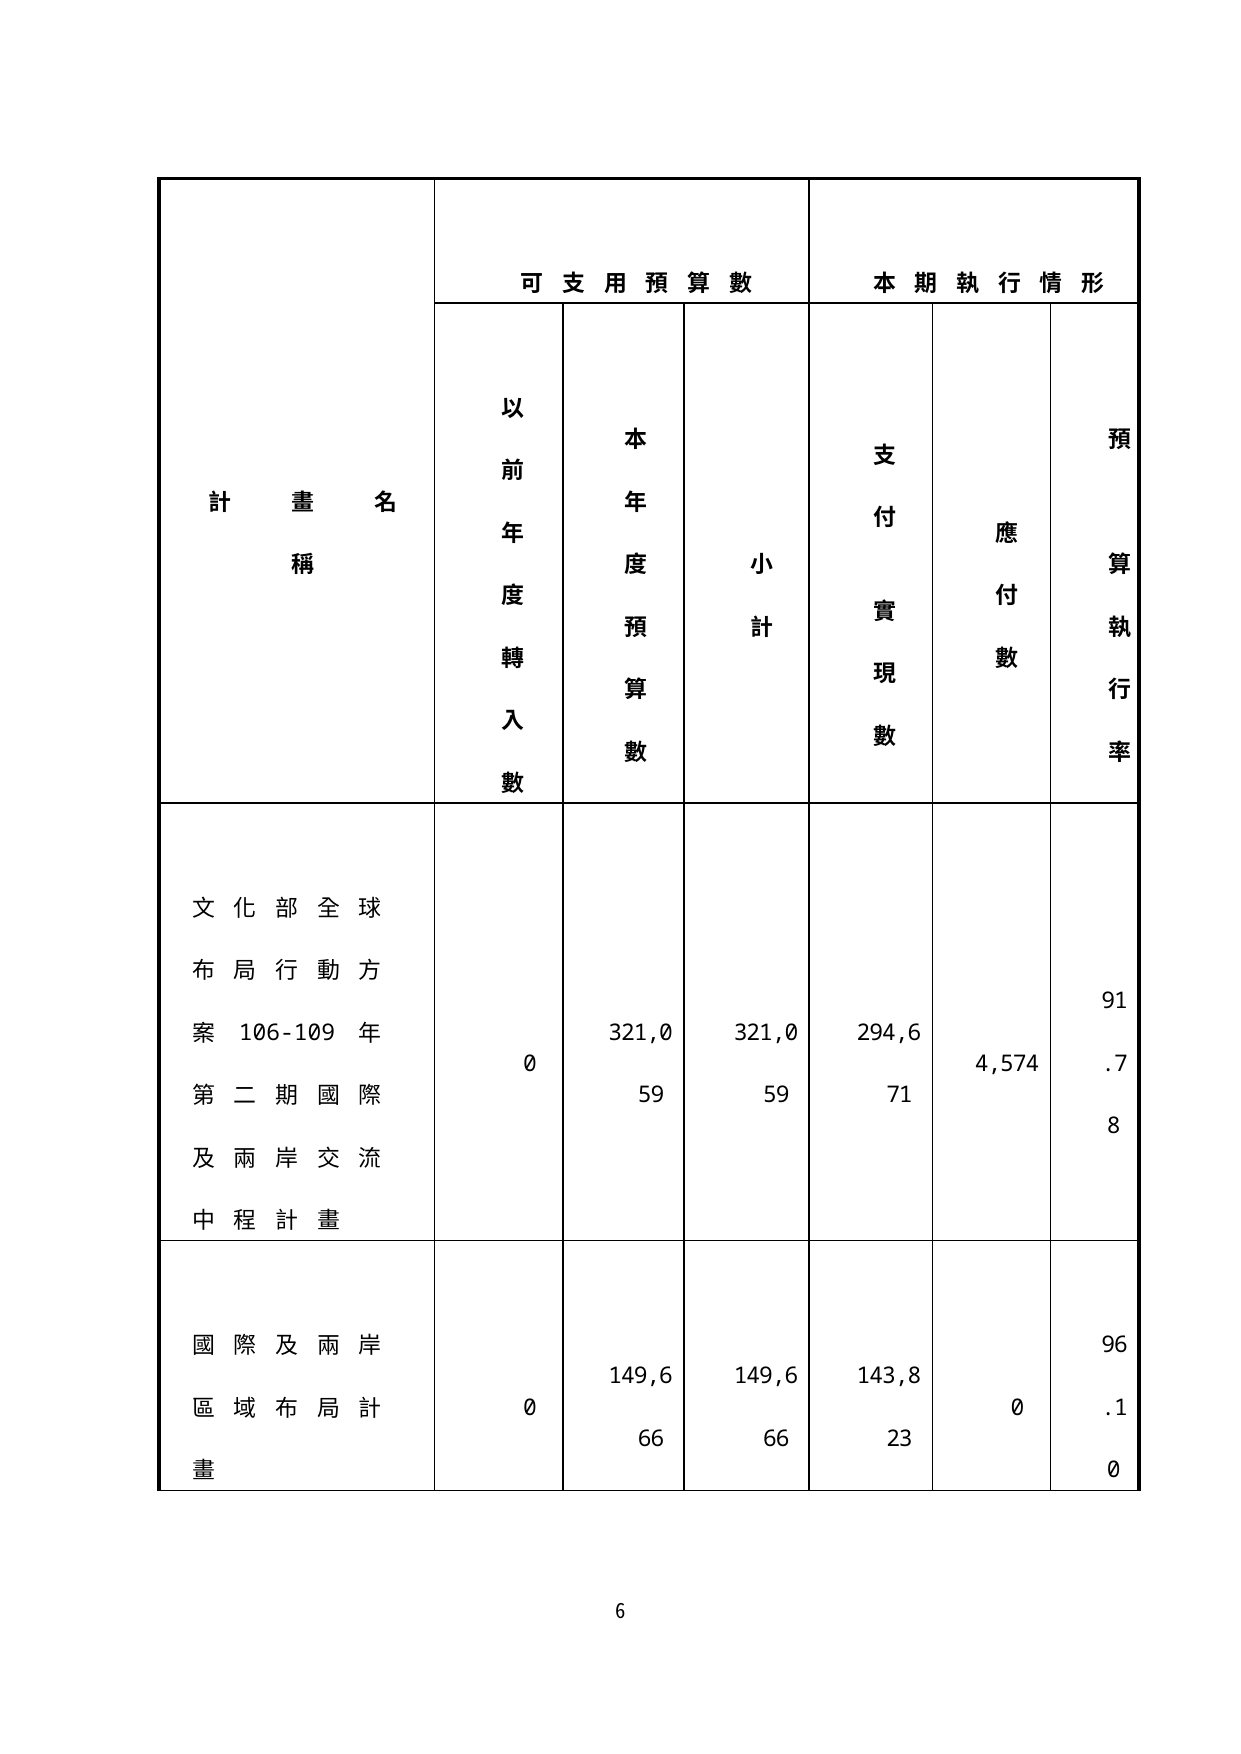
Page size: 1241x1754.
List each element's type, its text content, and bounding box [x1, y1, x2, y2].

table_cell 本年度 預算數 [564, 304, 683, 802]
table_cell 國際及兩岸區域布局計畫 [161, 1241, 434, 1490]
table_cell 0 [933, 1241, 1050, 1490]
table_cell 支 付 實現數 [810, 304, 932, 802]
table_cell 143,823 [810, 1241, 932, 1490]
table_cell 149,666 [564, 1241, 683, 1490]
table_cell 4,574 [933, 804, 1050, 1240]
table_cell 96.10 [1051, 1241, 1137, 1490]
table_cell 0 [435, 804, 562, 1240]
table_cell 文化部全球布局行動方案106-109年第二期國際及兩岸交流中程計畫 [161, 804, 434, 1240]
table_cell 321,059 [685, 804, 808, 1240]
table_cell 294,671 [810, 804, 932, 1240]
table_cell 預 算 執行率 [1051, 304, 1137, 802]
table_cell 小 計 [685, 304, 808, 802]
table_cell 0 [435, 1241, 562, 1490]
table_cell 321,059 [564, 804, 683, 1240]
table_header 計 畫 名 稱 [161, 180, 434, 802]
table_cell 91.78 [1051, 804, 1137, 1240]
table_cell 應付數 [933, 304, 1050, 802]
table_cell 以前年度轉 入 數 [435, 304, 562, 802]
table_header 可支用預算數 [435, 180, 808, 302]
table_header 本期執行情形 [810, 180, 1137, 302]
table_cell 149,666 [685, 1241, 808, 1490]
